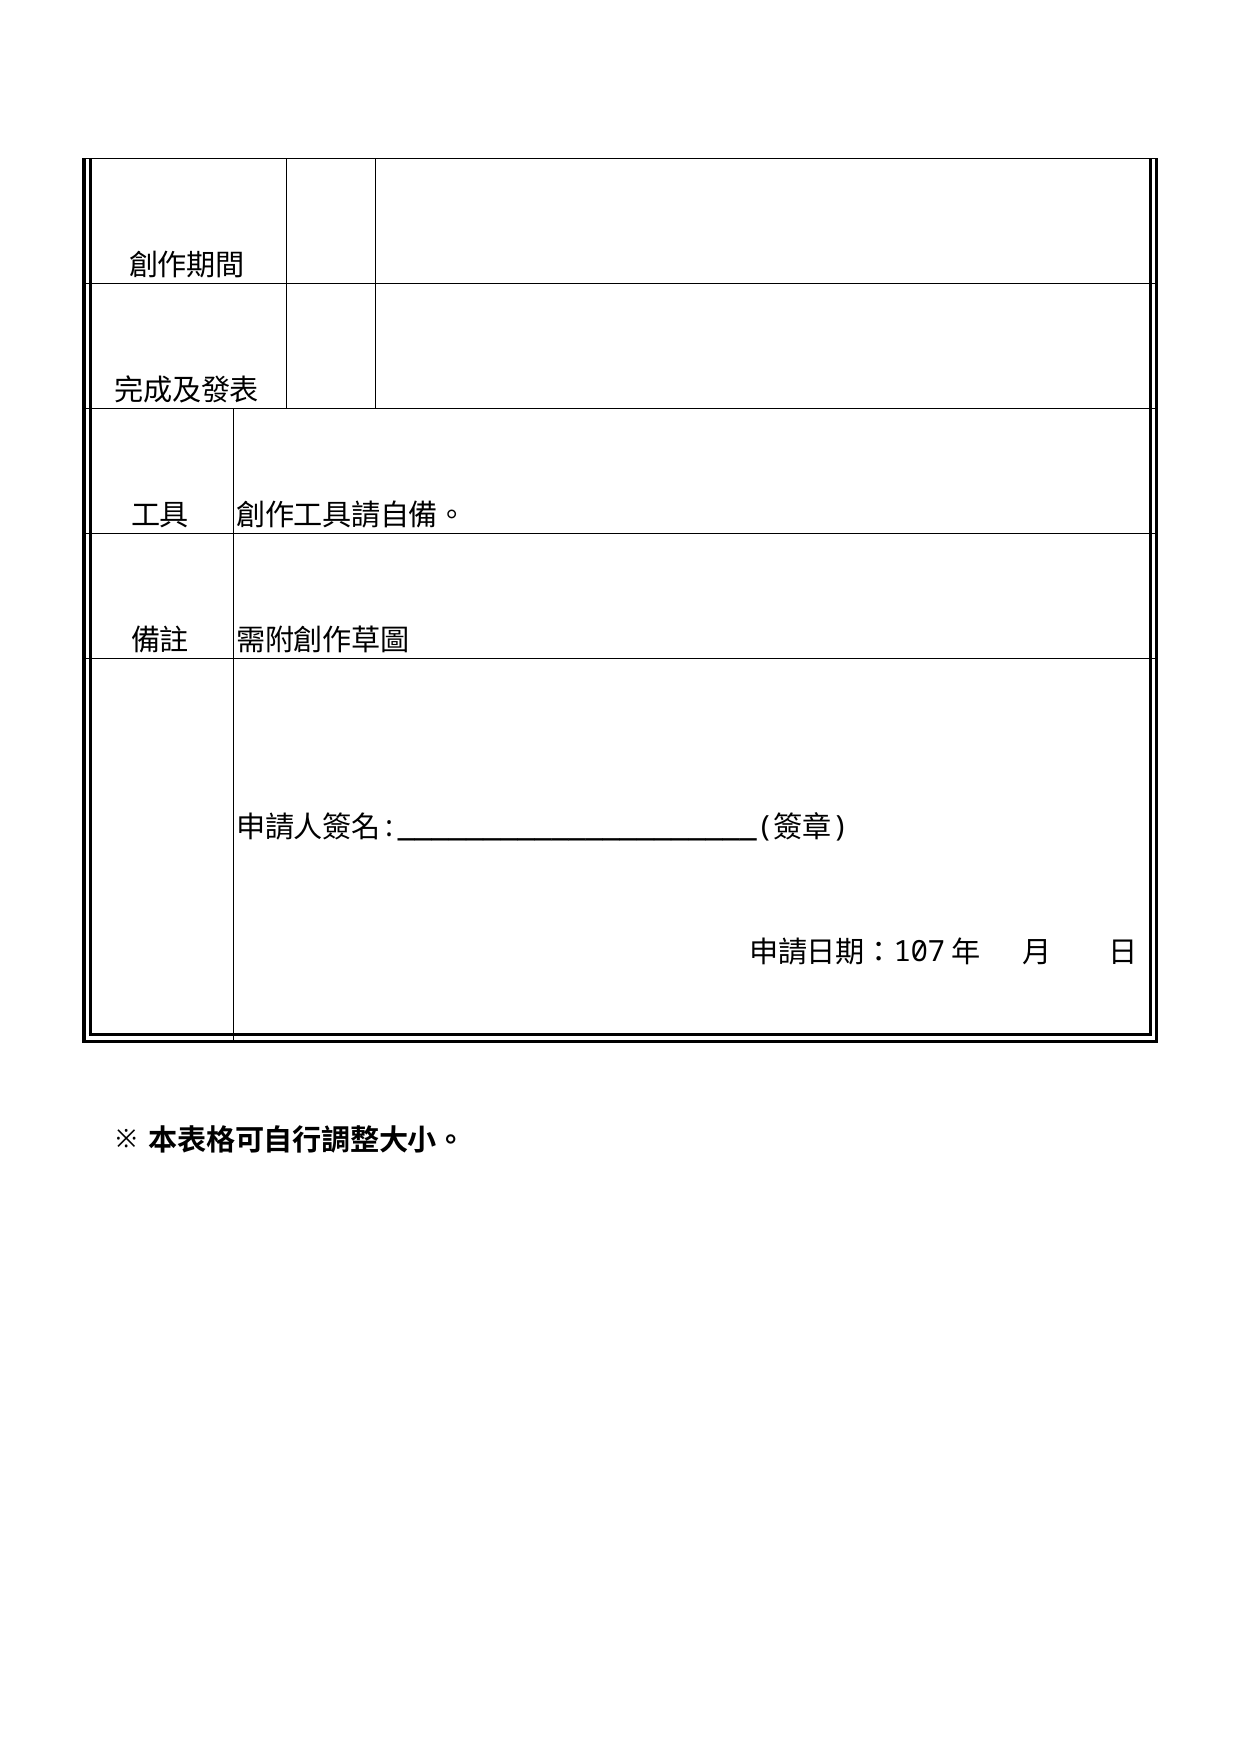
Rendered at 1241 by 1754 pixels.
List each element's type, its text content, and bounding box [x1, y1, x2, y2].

table_cell 完成及發表 [92, 284, 286, 408]
table_cell 申請人簽名:_____________________(簽章) 申請日期：107年 月 日 [234, 659, 1149, 1033]
table_cell [376, 159, 1149, 283]
table_cell [92, 659, 233, 1033]
table_cell 需附創作草圖 [234, 534, 1149, 658]
table_cell 創作工具請自備。 [234, 409, 1149, 533]
table_cell [376, 284, 1149, 408]
table_cell [287, 159, 375, 283]
table_cell [287, 284, 375, 408]
table_cell 創作期間 [92, 159, 286, 283]
table_cell 工具 [92, 409, 233, 533]
list 本表格可自行調整大小。 [130, 1096, 1053, 1158]
table_cell 備註 [92, 534, 233, 658]
